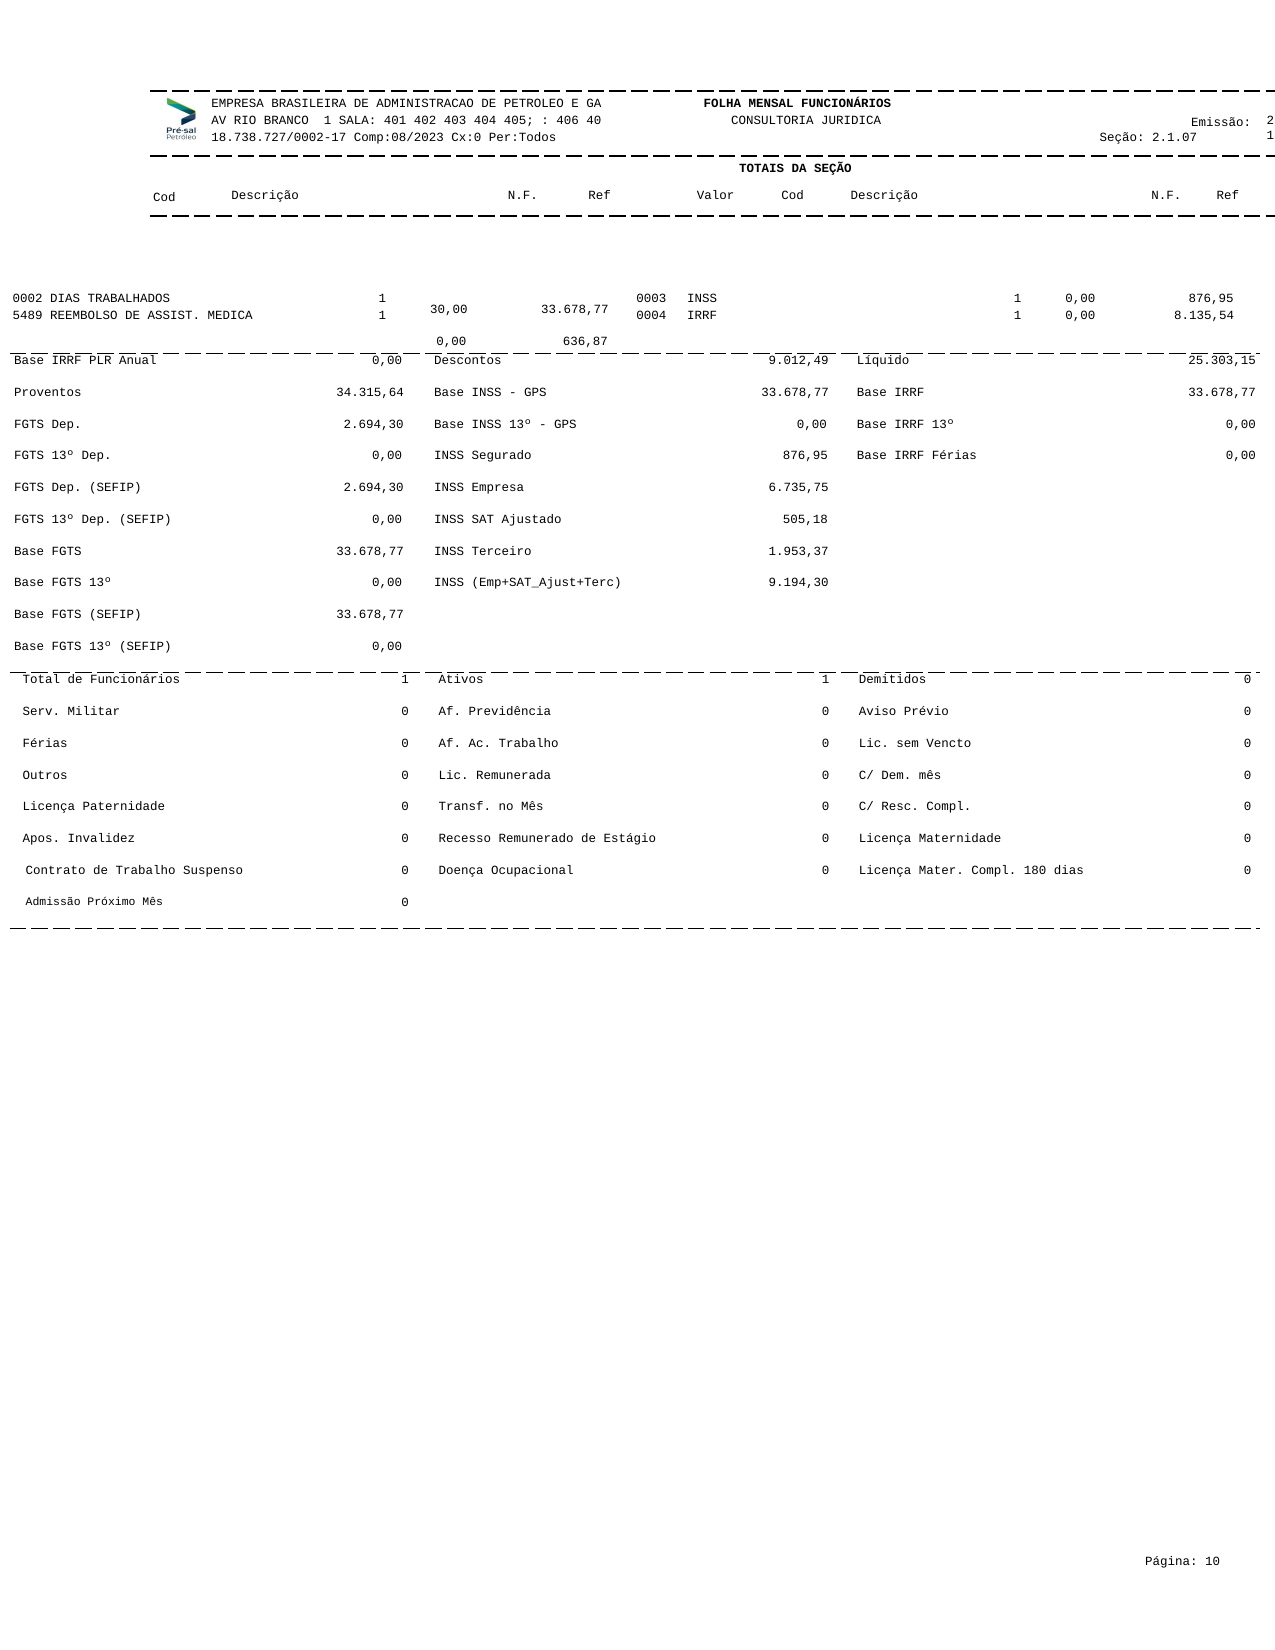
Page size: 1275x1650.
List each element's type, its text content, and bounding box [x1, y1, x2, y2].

table_cell [1065, 672, 1174, 705]
table_cell [1014, 800, 1065, 832]
table_cell Aviso Prévio [857, 705, 1013, 737]
table_cell [636, 705, 687, 737]
table_header 1 1 [336, 292, 429, 352]
table_cell Férias [10, 737, 336, 769]
table_cell C/ Dem. mês [857, 769, 1013, 800]
table_cell N.F. Ref [1099, 155, 1266, 215]
table_cell Cod [150, 155, 211, 215]
table_header 0002 DIAS TRABALHADOS 5489 REEMBOLSO DE ASSIST. MEDICA [10, 292, 336, 352]
table_cell 876,95 [761, 449, 857, 481]
table_cell [687, 418, 761, 449]
table_cell 0 [1174, 705, 1259, 737]
table_cell 0,00 [336, 576, 429, 608]
table_cell [1065, 832, 1174, 864]
table_cell [1065, 800, 1174, 832]
table_cell INSS (Emp+SAT_Ajust+Terc) [430, 576, 636, 608]
table_cell 0 [761, 769, 857, 800]
table_cell FGTS 13º Dep. (SEFIP) [10, 513, 336, 545]
table_cell Demitidos [857, 672, 1013, 705]
table_header 1 1 [1014, 292, 1065, 352]
table_cell INSS Segurado [430, 449, 636, 481]
table_cell [1174, 481, 1259, 513]
table_cell 0 [761, 705, 857, 737]
table_cell [687, 449, 761, 481]
table_cell [1174, 608, 1259, 640]
table_cell [1014, 640, 1065, 672]
table_cell [1174, 576, 1259, 608]
table_cell [636, 386, 687, 418]
table_cell [430, 608, 636, 640]
table_cell [761, 640, 857, 672]
table_cell [687, 386, 761, 418]
table_cell 0 [1174, 769, 1259, 800]
table_cell [636, 576, 687, 608]
table_cell 2.694,30 [336, 481, 429, 513]
table_cell [857, 640, 1013, 672]
table_cell [1174, 640, 1259, 672]
table_cell [1065, 545, 1174, 576]
table_cell [636, 545, 687, 576]
table_cell [857, 896, 1174, 927]
table_cell 0 [761, 800, 857, 832]
table_cell [636, 672, 687, 705]
table_cell Transf. no Mês [430, 800, 636, 832]
table_cell 505,18 [761, 513, 857, 545]
table_cell 0 [1174, 800, 1259, 832]
table_cell 0 [336, 864, 429, 896]
table_cell 0 [1174, 864, 1259, 896]
table_cell Valor [1266, 157, 1275, 215]
table_cell Base INSS 13º - GPS [430, 418, 636, 449]
table_header [150, 90, 211, 155]
table_cell Líquido [857, 353, 1013, 386]
table_cell [857, 513, 1013, 545]
table_header INSS IRRF [687, 292, 761, 352]
table_cell [1065, 386, 1174, 418]
table_cell Base FGTS 13º (SEFIP) [10, 640, 336, 672]
table_cell [636, 418, 687, 449]
table_cell [857, 576, 1013, 608]
table_cell Descontos [430, 353, 636, 386]
table_cell Base IRRF Férias [857, 449, 1013, 481]
table_cell [687, 353, 761, 386]
table_cell [687, 832, 761, 864]
table_cell [1014, 672, 1065, 705]
table_cell [1065, 769, 1174, 800]
table_cell [1065, 449, 1174, 481]
table_cell INSS SAT Ajustado [430, 513, 636, 545]
table_cell 33.678,77 [1174, 386, 1259, 418]
table_cell FGTS Dep. (SEFIP) [10, 481, 336, 513]
table_header 30,00 33.678,77 0,00 636,87 [430, 292, 636, 352]
table_header 0003 0004 [636, 292, 687, 352]
table_cell [636, 769, 687, 800]
table_cell [1065, 576, 1174, 608]
table_cell 0 [1174, 672, 1259, 705]
table_cell Doença Ocupacional [430, 864, 687, 896]
table_cell [1065, 608, 1174, 640]
table_cell Descrição N.F. Ref [211, 155, 697, 215]
table_cell TOTAIS DA SEÇÃO Valor Cod Descrição [697, 155, 1099, 215]
table_cell [1014, 545, 1065, 576]
table_cell Licença Mater. Compl. 180 dias [857, 864, 1174, 896]
table_cell 0,00 [336, 449, 429, 481]
table_cell Af. Previdência [430, 705, 636, 737]
table_cell Licença Maternidade [857, 832, 1013, 864]
table_cell [1065, 640, 1174, 672]
table_cell [1014, 353, 1065, 386]
table_cell Total de Funcionários [10, 672, 336, 705]
table_cell [430, 896, 687, 927]
table_cell [1014, 513, 1065, 545]
table_cell 33.678,77 [336, 608, 429, 640]
table_cell [687, 896, 761, 927]
table_cell [1065, 353, 1174, 386]
table_cell Base IRRF PLR Anual [10, 353, 336, 386]
table_cell [1014, 705, 1065, 737]
table_cell [1065, 737, 1174, 769]
table_cell [1014, 832, 1065, 864]
table_cell [1174, 545, 1259, 576]
table_cell Outros [10, 769, 336, 800]
table_cell 0 [1174, 737, 1259, 769]
table_cell 0 [336, 737, 429, 769]
table_cell [687, 705, 761, 737]
table_cell 1 [761, 672, 857, 705]
table_cell Base IRRF [857, 386, 1013, 418]
table_cell 0,00 [761, 418, 857, 449]
table_cell 0 [336, 705, 429, 737]
table_cell 0 [336, 832, 429, 864]
table_cell [761, 608, 857, 640]
table_cell 0 [336, 800, 429, 832]
table_cell [1014, 576, 1065, 608]
table_cell [1174, 513, 1259, 545]
table_cell [1014, 418, 1065, 449]
table_cell [857, 481, 1013, 513]
table_cell [687, 545, 761, 576]
table_cell [687, 864, 761, 896]
table_cell [1014, 608, 1065, 640]
table_cell [430, 640, 636, 672]
table_cell [1014, 386, 1065, 418]
table_cell [1174, 896, 1259, 927]
table_cell 6.735,75 [761, 481, 857, 513]
table_header [761, 292, 857, 352]
table_cell INSS Terceiro [430, 545, 636, 576]
table_cell FGTS Dep. [10, 418, 336, 449]
table_cell Lic. Remunerada [430, 769, 636, 800]
table_cell [687, 608, 761, 640]
table_cell 0 [761, 864, 857, 896]
table_cell C/ Resc. Compl. [857, 800, 1013, 832]
table_cell Base IRRF 13º [857, 418, 1013, 449]
table_cell [687, 672, 761, 705]
table_cell [1065, 481, 1174, 513]
table_header Emissão: Seção: 2.1.07 [1099, 90, 1266, 155]
table_cell [1065, 513, 1174, 545]
table_cell [1065, 418, 1174, 449]
table_cell 0,00 [336, 513, 429, 545]
table_header 876,95 8.135,54 [1174, 292, 1259, 352]
table_cell 0 [761, 737, 857, 769]
table_cell 0 [761, 832, 857, 864]
table_cell 25.303,15 [1174, 353, 1259, 386]
table_cell Licença Paternidade [10, 800, 336, 832]
table_cell [636, 737, 687, 769]
table_cell [1065, 705, 1174, 737]
table_cell [636, 481, 687, 513]
table_cell [636, 513, 687, 545]
table_cell 0 [336, 896, 429, 927]
table_cell [1014, 769, 1065, 800]
table_cell [857, 608, 1013, 640]
table_cell 9.012,49 [761, 353, 857, 386]
table_cell INSS Empresa [430, 481, 636, 513]
table_cell 0,00 [1174, 418, 1259, 449]
table_header FOLHA MENSAL FUNCIONÁRIOS CONSULTORIA JURIDICA [697, 90, 1099, 155]
table_cell Lic. sem Vencto [857, 737, 1013, 769]
table_cell Proventos [10, 386, 336, 418]
table_cell 2.694,30 [336, 418, 429, 449]
table_cell Serv. Militar [10, 705, 336, 737]
table_cell Apos. Invalidez [10, 832, 336, 864]
table_cell Recesso Remunerado de Estágio [430, 832, 687, 864]
table_header EMPRESA BRASILEIRA DE ADMINISTRACAO DE PETROLEO E GA AV RIO BRANCO 1 SALA: 401 402 403 404 405; : 406 40 18.738.727/0002-17 Comp:08/2023 Cx:0 Per:Todos [211, 90, 697, 155]
table_cell [636, 353, 687, 386]
table_cell [687, 576, 761, 608]
table_cell 0 [336, 769, 429, 800]
table_cell 0,00 [1174, 449, 1259, 481]
table_cell 34.315,64 [336, 386, 429, 418]
table_cell [1014, 737, 1065, 769]
table_cell Base FGTS 13º [10, 576, 336, 608]
table_cell [687, 513, 761, 545]
table_cell 0 [1174, 832, 1259, 864]
table_cell [1014, 481, 1065, 513]
table_header [857, 292, 1013, 352]
table_cell 9.194,30 [761, 576, 857, 608]
table_cell [636, 608, 687, 640]
table_cell Contrato de Trabalho Suspenso [10, 864, 336, 896]
table_cell [761, 896, 857, 927]
table_cell [687, 800, 761, 832]
table_cell [636, 800, 687, 832]
table_cell [687, 481, 761, 513]
table_cell Base INSS - GPS [430, 386, 636, 418]
table_cell Admissão Próximo Mês [10, 896, 336, 927]
table_cell 1 [336, 672, 429, 705]
table_cell Af. Ac. Trabalho [430, 737, 636, 769]
table_cell 33.678,77 [761, 386, 857, 418]
table_cell Base FGTS (SEFIP) [10, 608, 336, 640]
table_header 0,00 0,00 [1065, 292, 1174, 352]
table_cell [687, 769, 761, 800]
table_cell [636, 449, 687, 481]
table_cell FGTS 13º Dep. [10, 449, 336, 481]
table_cell 0,00 [336, 640, 429, 672]
table_cell [636, 640, 687, 672]
table_cell Base FGTS [10, 545, 336, 576]
table_cell [687, 737, 761, 769]
table_cell 0,00 [336, 353, 429, 386]
table_cell 1.953,37 [761, 545, 857, 576]
table_cell [687, 640, 761, 672]
table_cell [1014, 449, 1065, 481]
table_cell [857, 545, 1013, 576]
table_cell Ativos [430, 672, 636, 705]
table_cell 33.678,77 [336, 545, 429, 576]
